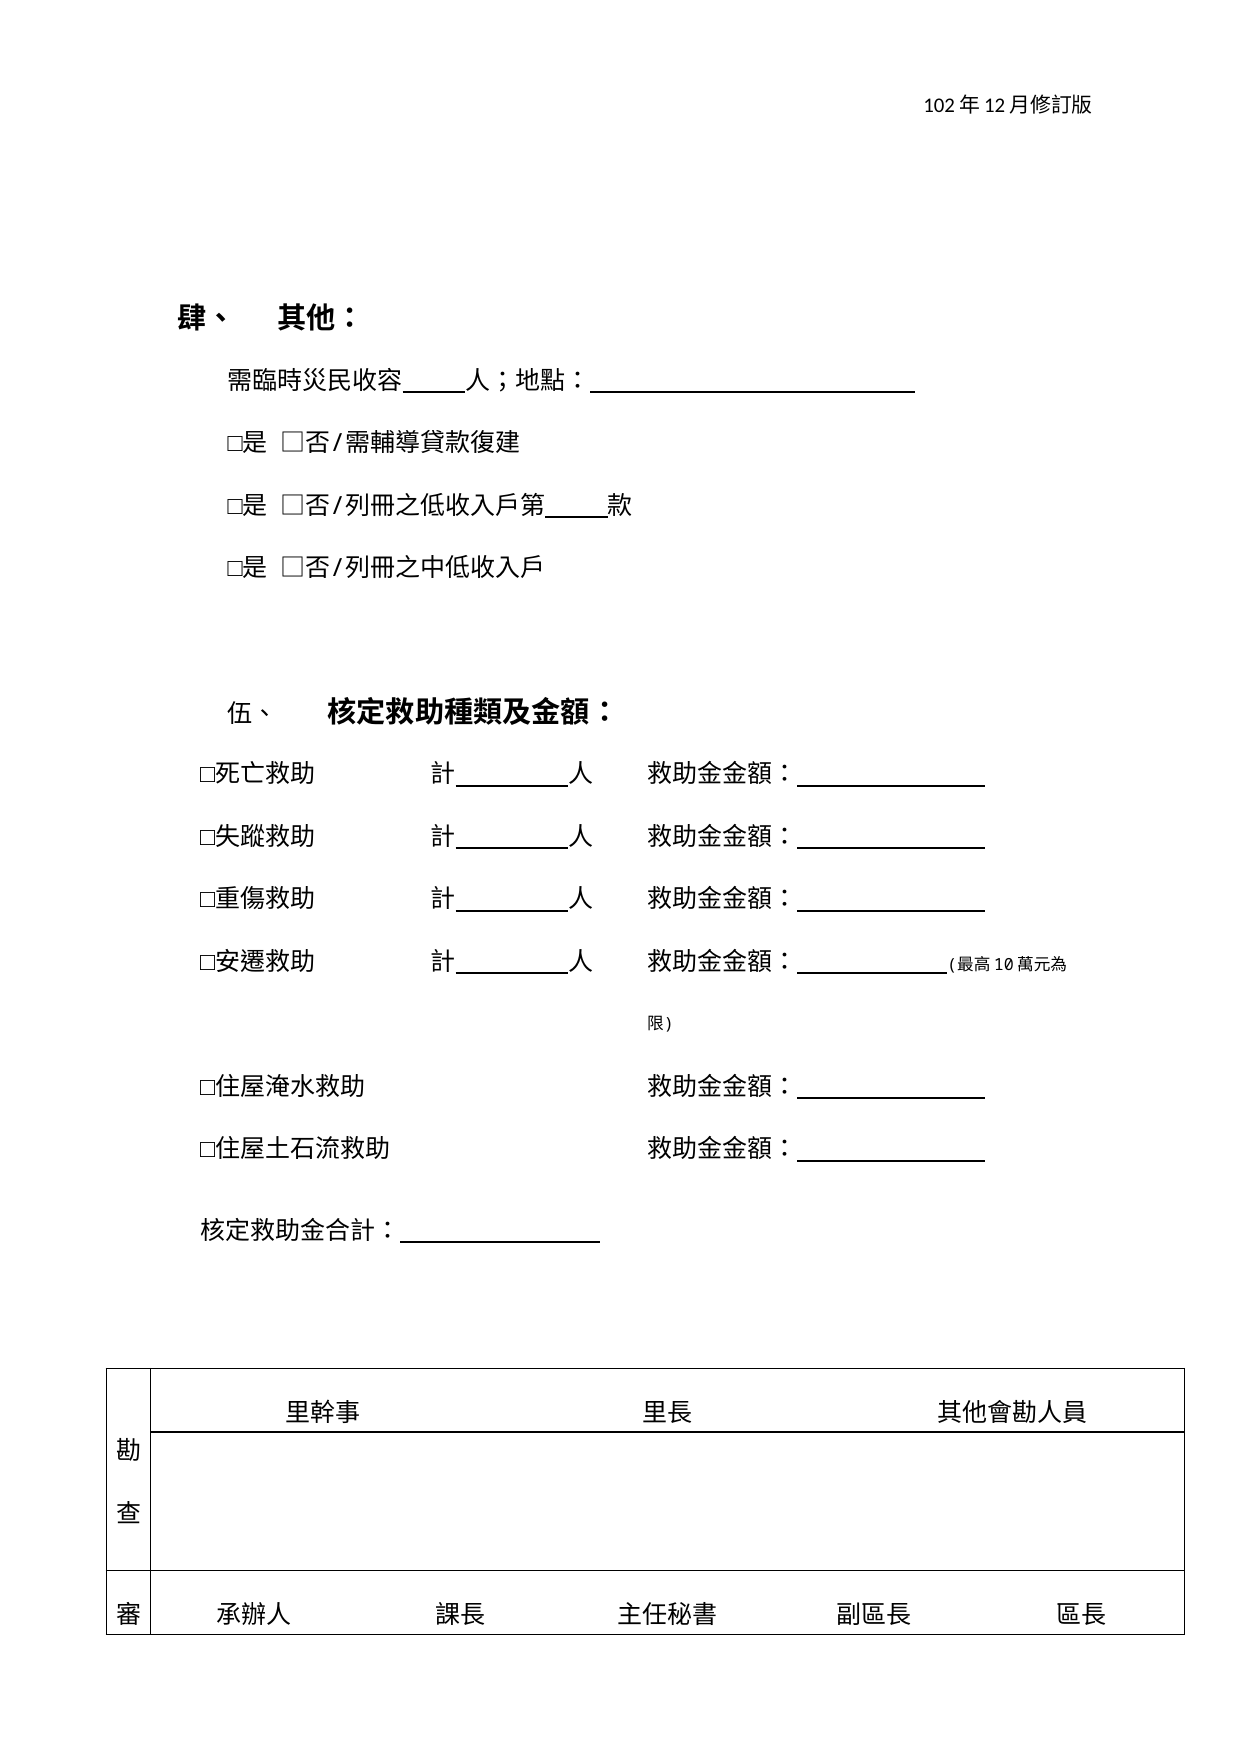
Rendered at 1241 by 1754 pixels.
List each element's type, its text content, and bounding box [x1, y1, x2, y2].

table_header 計 人 [419, 730, 636, 793]
list 其他： [177, 274, 1092, 337]
table_header 勘查 [107, 1369, 150, 1570]
table_cell 課長 [357, 1571, 564, 1633]
list 核定救助種類及金額： [227, 668, 1092, 730]
table_cell [419, 1105, 636, 1168]
table_cell 核定救助金合計： [189, 1168, 1092, 1268]
text 需臨時災民收容 人；地點： [227, 337, 1092, 399]
table_header 里長 [495, 1369, 839, 1431]
table_cell □住屋土石流救助 [189, 1105, 419, 1168]
text □是 □否/列冊之中低收入戶 [227, 524, 1092, 587]
text □是 □否/列冊之低收入戶第 款 [227, 462, 1092, 524]
table_cell 救助金金額： [636, 1105, 1092, 1168]
table_cell 區長 [978, 1571, 1184, 1633]
table_cell □安遷救助 [189, 918, 419, 1043]
table_cell □住屋淹水救助 [189, 1043, 419, 1105]
table_cell 計 人 [419, 855, 636, 918]
table_cell [419, 1043, 636, 1105]
table_cell □失蹤救助 [189, 793, 419, 855]
table_cell 救助金金額： [636, 793, 1092, 855]
text □是 □否/需輔導貸款復建 [227, 399, 1092, 462]
table_header 里幹事 [151, 1369, 495, 1431]
table_cell 救助金金額： [636, 855, 1092, 918]
table_header 其他會勘人員 [840, 1369, 1184, 1431]
table_cell 救助金金額： (最高10萬元為限) [636, 918, 1092, 1043]
table_cell 審 [107, 1571, 150, 1633]
table_cell [151, 1433, 495, 1570]
table_cell [840, 1433, 1184, 1570]
table_header □死亡救助 [189, 730, 419, 793]
table_cell 承辦人 [151, 1571, 357, 1633]
table_cell □重傷救助 [189, 855, 419, 918]
table_cell 副區長 [771, 1571, 977, 1633]
table_cell 計 人 [419, 793, 636, 855]
table_cell 主任秘書 [564, 1571, 771, 1633]
table_cell 救助金金額： [636, 1043, 1092, 1105]
table_cell [495, 1433, 839, 1570]
table_cell 計 人 [419, 918, 636, 1043]
table_header 救助金金額： [636, 730, 1092, 793]
